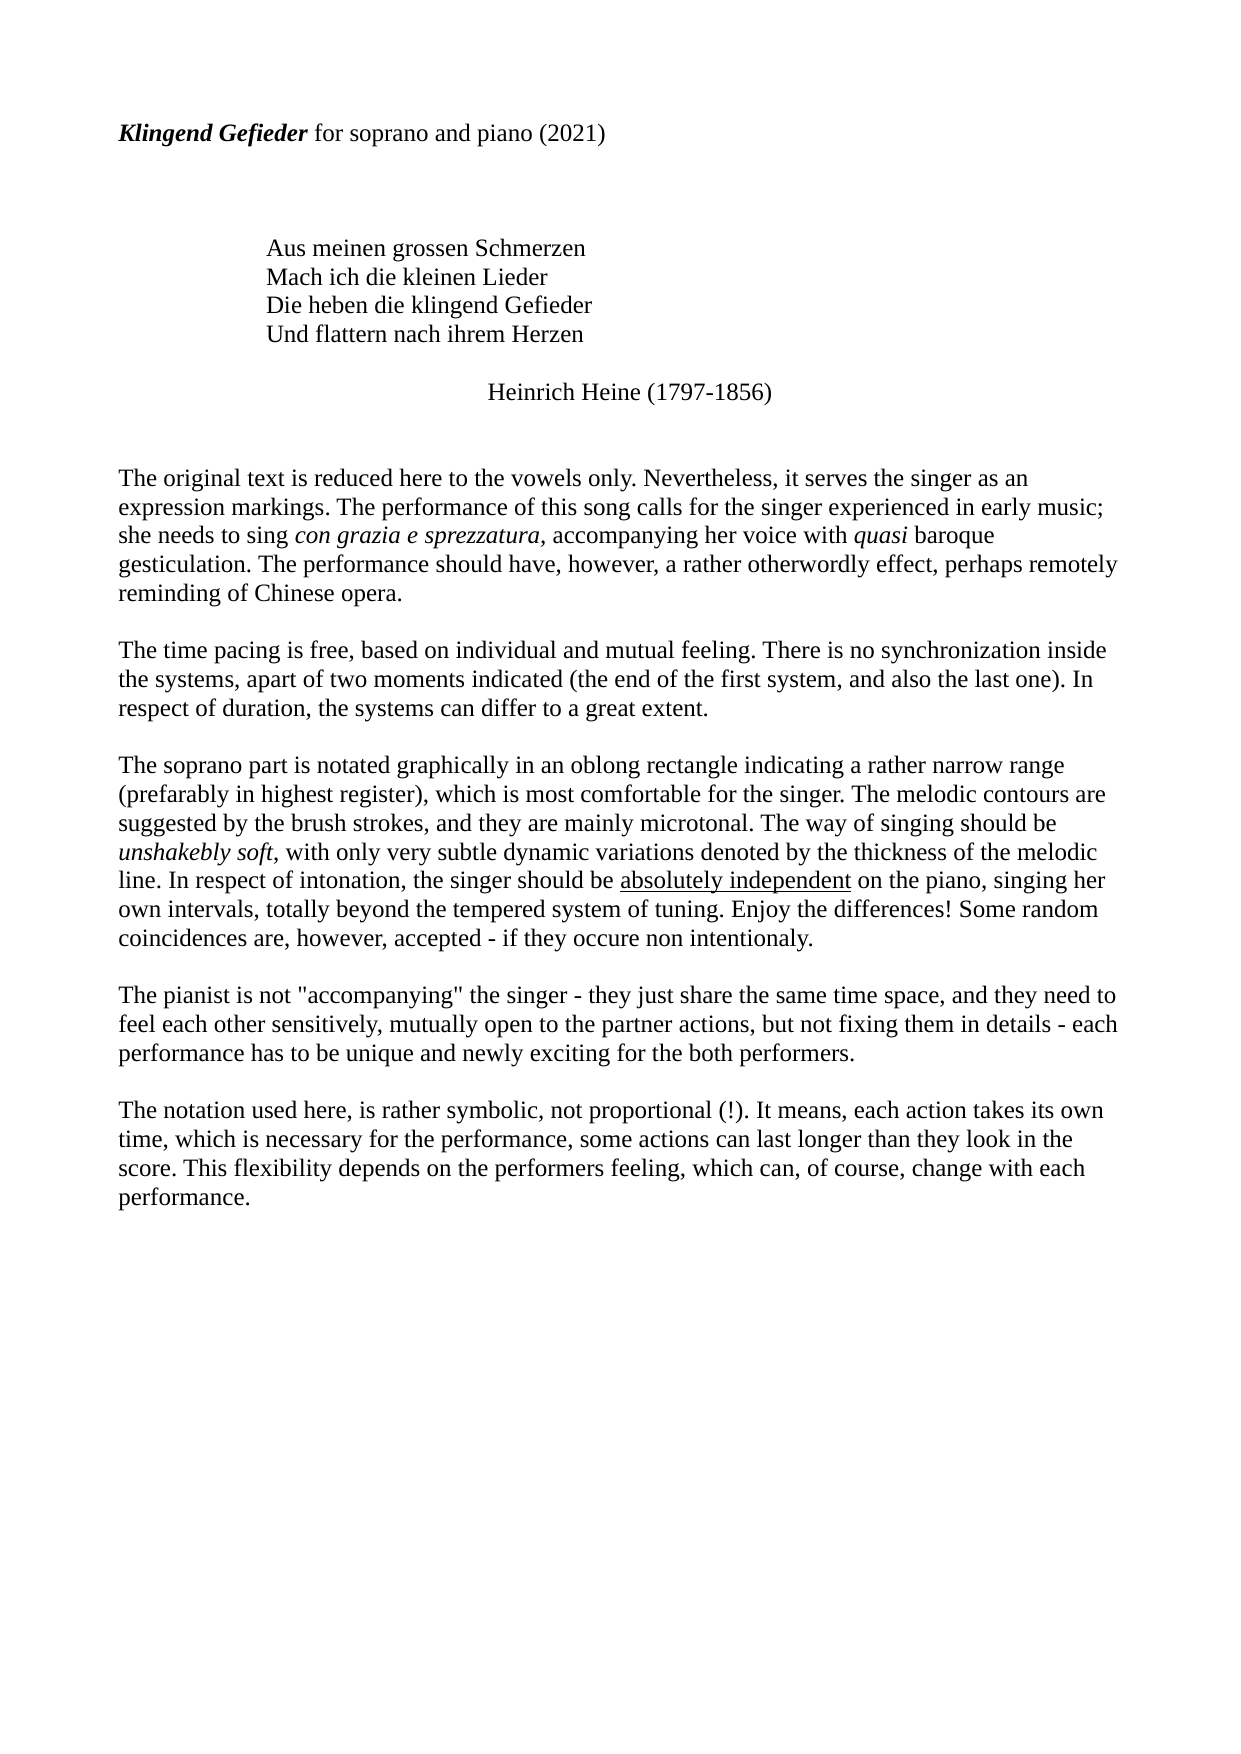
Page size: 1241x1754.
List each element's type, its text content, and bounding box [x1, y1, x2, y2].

text The original text is reduced here to the vowels only. Nevertheless, it serves the singer as an expression markings. The performance of this song calls for the singer experienced in early music; she needs to sing con grazia e sprezzatura, accompanying her voice with quasi baroque gesticulation. The performance should have, however, a rather otherwordly effect, perhaps remotely reminding of Chinese opera. [118, 463, 1122, 607]
text Heinrich Heine (1797-1856) [118, 377, 1122, 406]
text The time pacing is free, based on individual and mutual feeling. There is no synchronization inside the systems, apart of two moments indicated (the end of the first system, and also the last one). In respect of duration, the systems can differ to a great extent. [118, 636, 1122, 722]
text The pianist is not "accompanying" the singer - they just share the same time space, and they need to feel each other sensitively, mutually open to the partner actions, but not fixing them in details - each performance has to be unique and newly exciting for the both performers. [118, 981, 1122, 1067]
text Klingend Gefieder for soprano and piano (2021) [118, 118, 1122, 147]
text Mach ich die kleinen Lieder [118, 262, 1122, 291]
text Und flattern nach ihrem Herzen [118, 319, 1122, 348]
text The notation used here, is rather symbolic, not proportional (!). It means, each action takes its own time, which is necessary for the performance, some actions can last longer than they look in the score. This flexibility depends on the performers feeling, which can, of course, change with each performance. [118, 1096, 1122, 1211]
text Aus meinen grossen Schmerzen [118, 233, 1122, 262]
text Die heben die klingend Gefieder [118, 291, 1122, 319]
text The soprano part is notated graphically in an oblong rectangle indicating a rather narrow range (prefarably in highest register), which is most comfortable for the singer. The melodic contours are suggested by the brush strokes, and they are mainly microtonal. The way of singing should be unshakebly soft, with only very subtle dynamic variations denoted by the thickness of the melodic line. In respect of intonation, the singer should be absolutely independent on the piano, singing her own intervals, totally beyond the tempered system of tuning. Enjoy the differences! Some random coincidences are, however, accepted - if they occure non intentionaly. [118, 751, 1122, 952]
